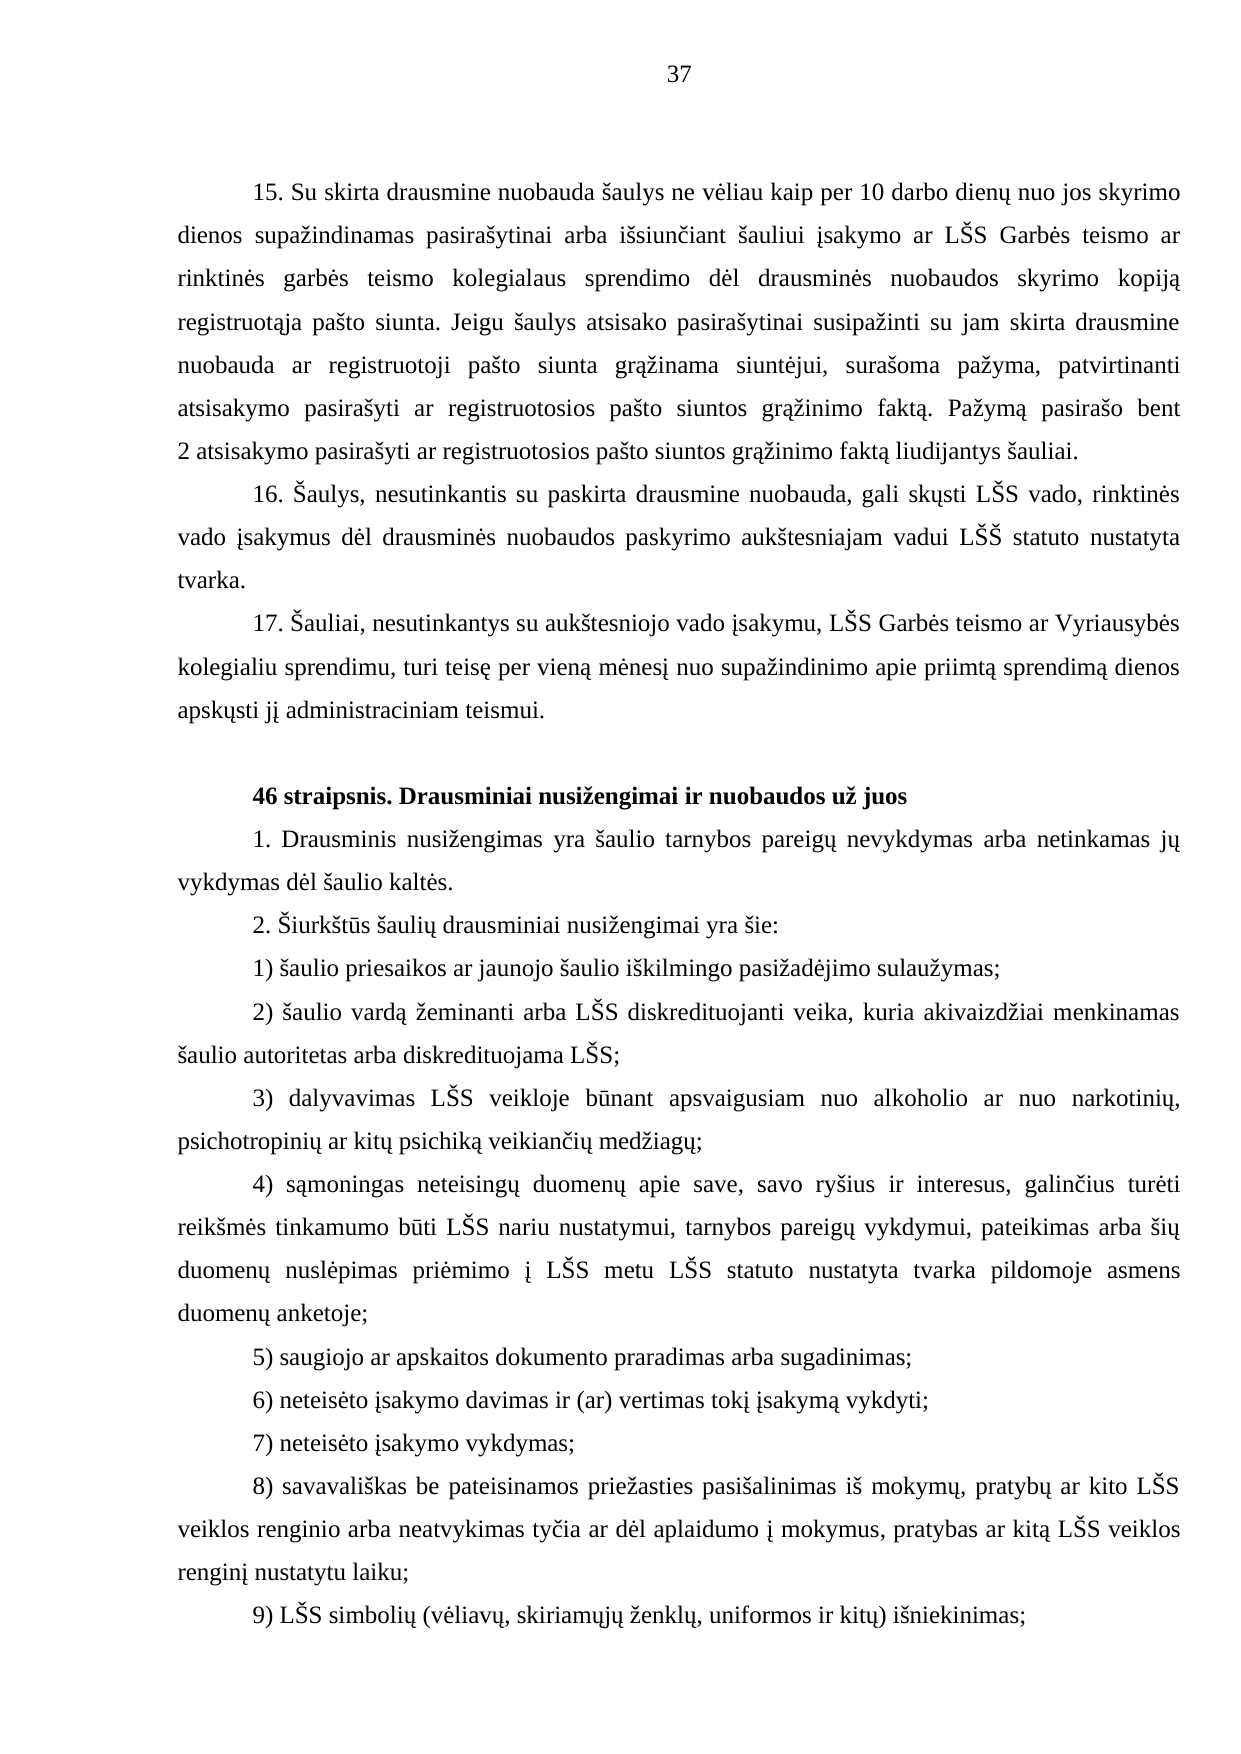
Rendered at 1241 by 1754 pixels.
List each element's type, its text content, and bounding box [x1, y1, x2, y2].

text 1. Drausminis nusižengimas yra šaulio tarnybos pareigų nevykdymas arba netinkamas jų vykdymas dėl šaulio kaltės. [177, 824, 1181, 896]
text 46 straipsnis. Drausminiai nusižengimai ir nuobaudos už juos [177, 781, 1181, 810]
text 9) LŠS simbolių (vėliavų, skiriamųjų ženklų, uniformos ir kitų) išniekinimas; [177, 1600, 1181, 1629]
text 6) neteisėto įsakymo davimas ir (ar) vertimas tokį įsakymą vykdyti; [177, 1385, 1181, 1413]
text 16. Šaulys, nesutinkantis su paskirta drausmine nuobauda, gali skųsti LŠS vado, rinktinės vado įsakymus dėl drausminės nuobaudos paskyrimo aukštesniajam vadui LŠŠ statuto nustatyta tvarka. [177, 479, 1181, 594]
text 4) sąmoningas neteisingų duomenų apie save, savo ryšius ir interesus, galinčius turėti reikšmės tinkamumo būti LŠS nariu nustatymui, tarnybos pareigų vykdymui, pateikimas arba šių duomenų nuslėpimas priėmimo į LŠS metu LŠS statuto nustatyta tvarka pildomoje asmens duomenų anketoje; [177, 1169, 1181, 1327]
text 5) saugiojo ar apskaitos dokumento praradimas arba sugadinimas; [177, 1342, 1181, 1370]
text 15. Su skirta drausmine nuobauda šaulys ne vėliau kaip per 10 darbo dienų nuo jos skyrimo dienos supažindinamas pasirašytinai arba išsiunčiant šauliui įsakymo ar LŠS Garbės teismo ar rinktinės garbės teismo kolegialaus sprendimo dėl drausminės nuobaudos skyrimo kopiją registruotąja pašto siunta. Jeigu šaulys atsisako pasirašytinai susipažinti su jam skirta drausmine nuobauda ar registruotoji pašto siunta grąžinama siuntėjui, surašoma pažyma, patvirtinanti atsisakymo pasirašyti ar registruotosios pašto siuntos grąžinimo faktą. Pažymą pasirašo bent 2 atsisakymo pasirašyti ar registruotosios pašto siuntos grąžinimo faktą liudijantys šauliai. [177, 177, 1181, 465]
text 2. Šiurkštūs šaulių drausminiai nusižengimai yra šie: [177, 910, 1181, 939]
text 8) savavališkas be pateisinamos priežasties pasišalinimas iš mokymų, pratybų ar kito LŠS veiklos renginio arba neatvykimas tyčia ar dėl aplaidumo į mokymus, pratybas ar kitą LŠS veiklos renginį nustatytu laiku; [177, 1471, 1181, 1586]
text 1) šaulio priesaikos ar jaunojo šaulio iškilmingo pasižadėjimo sulaužymas; [177, 953, 1181, 982]
text 3) dalyvavimas LŠS veikloje būnant apsvaigusiam nuo alkoholio ar nuo narkotinių, psichotropinių ar kitų psichiką veikiančių medžiagų; [177, 1083, 1181, 1155]
text 17. Šauliai, nesutinkantys su aukštesniojo vado įsakymu, LŠS Garbės teismo ar Vyriausybės kolegialiu sprendimu, turi teisę per vieną mėnesį nuo supažindinimo apie priimtą sprendimą dienos apskųsti jį administraciniam teismui. [177, 608, 1181, 723]
text 7) neteisėto įsakymo vykdymas; [177, 1428, 1181, 1457]
text 2) šaulio vardą žeminanti arba LŠS diskredituojanti veika, kuria akivaizdžiai menkinamas šaulio autoritetas arba diskredituojama LŠS; [177, 997, 1181, 1068]
